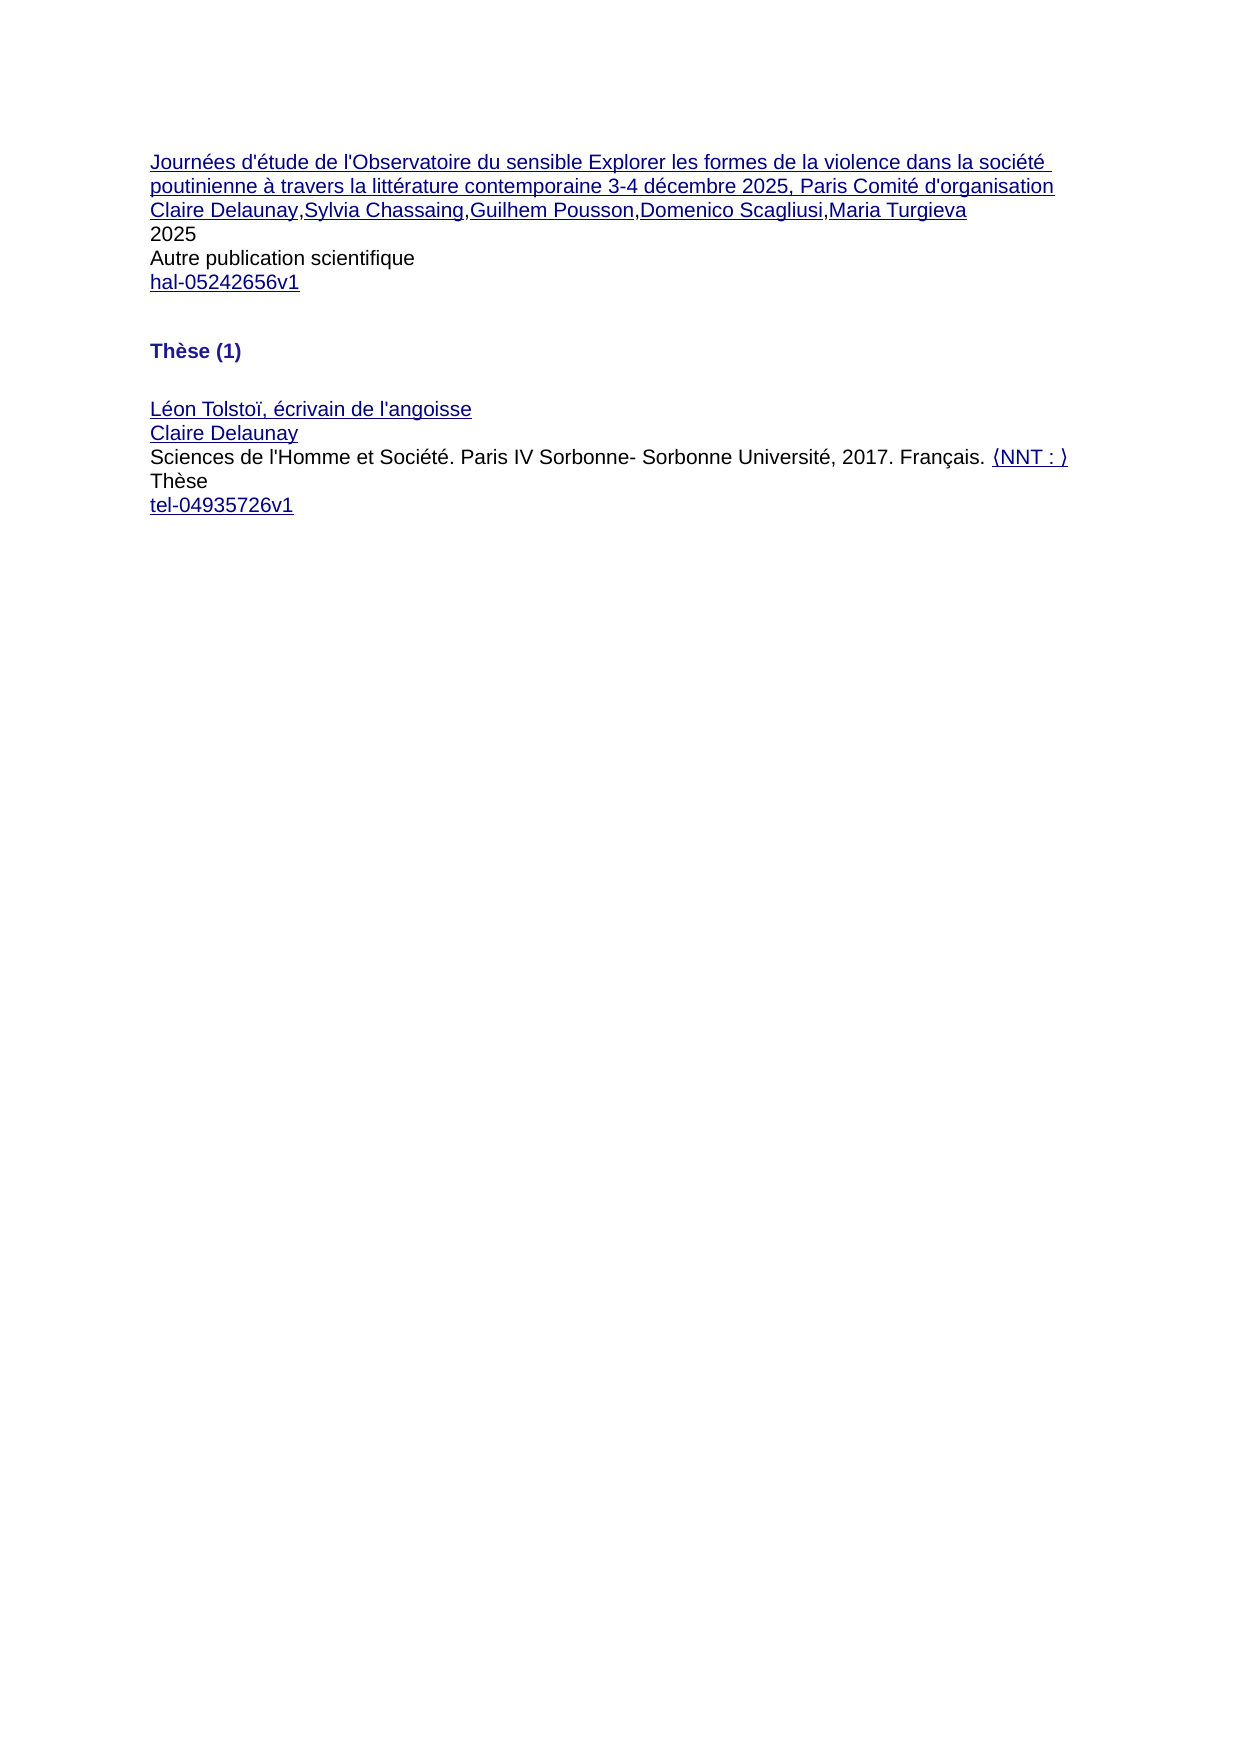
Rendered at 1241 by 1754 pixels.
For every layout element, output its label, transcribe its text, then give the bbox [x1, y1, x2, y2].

table_header Journées d'étude de l'Observatoire du sensible Explorer les formes de la violence dans la société poutinienne à travers la littérature contemporaine 3-4 décembre 2025, Paris Comité d'organisation Claire Delaunay,Sylvia Chassaing,Guilhem Pousson,Domenico Scagliusi,Maria Turgieva 2025 Autre publication scientifique hal-05242656v1 [150, 150, 1090, 294]
subtitle Thèse (1) [150, 338, 1090, 362]
table_header Léon Tolstoï, écrivain de l'angoisse Claire Delaunay Sciences de l'Homme et Société. Paris IV Sorbonne- Sorbonne Université, 2017. Français. ⟨NNT : ⟩ Thèse tel-04935726v1 [150, 397, 1090, 517]
